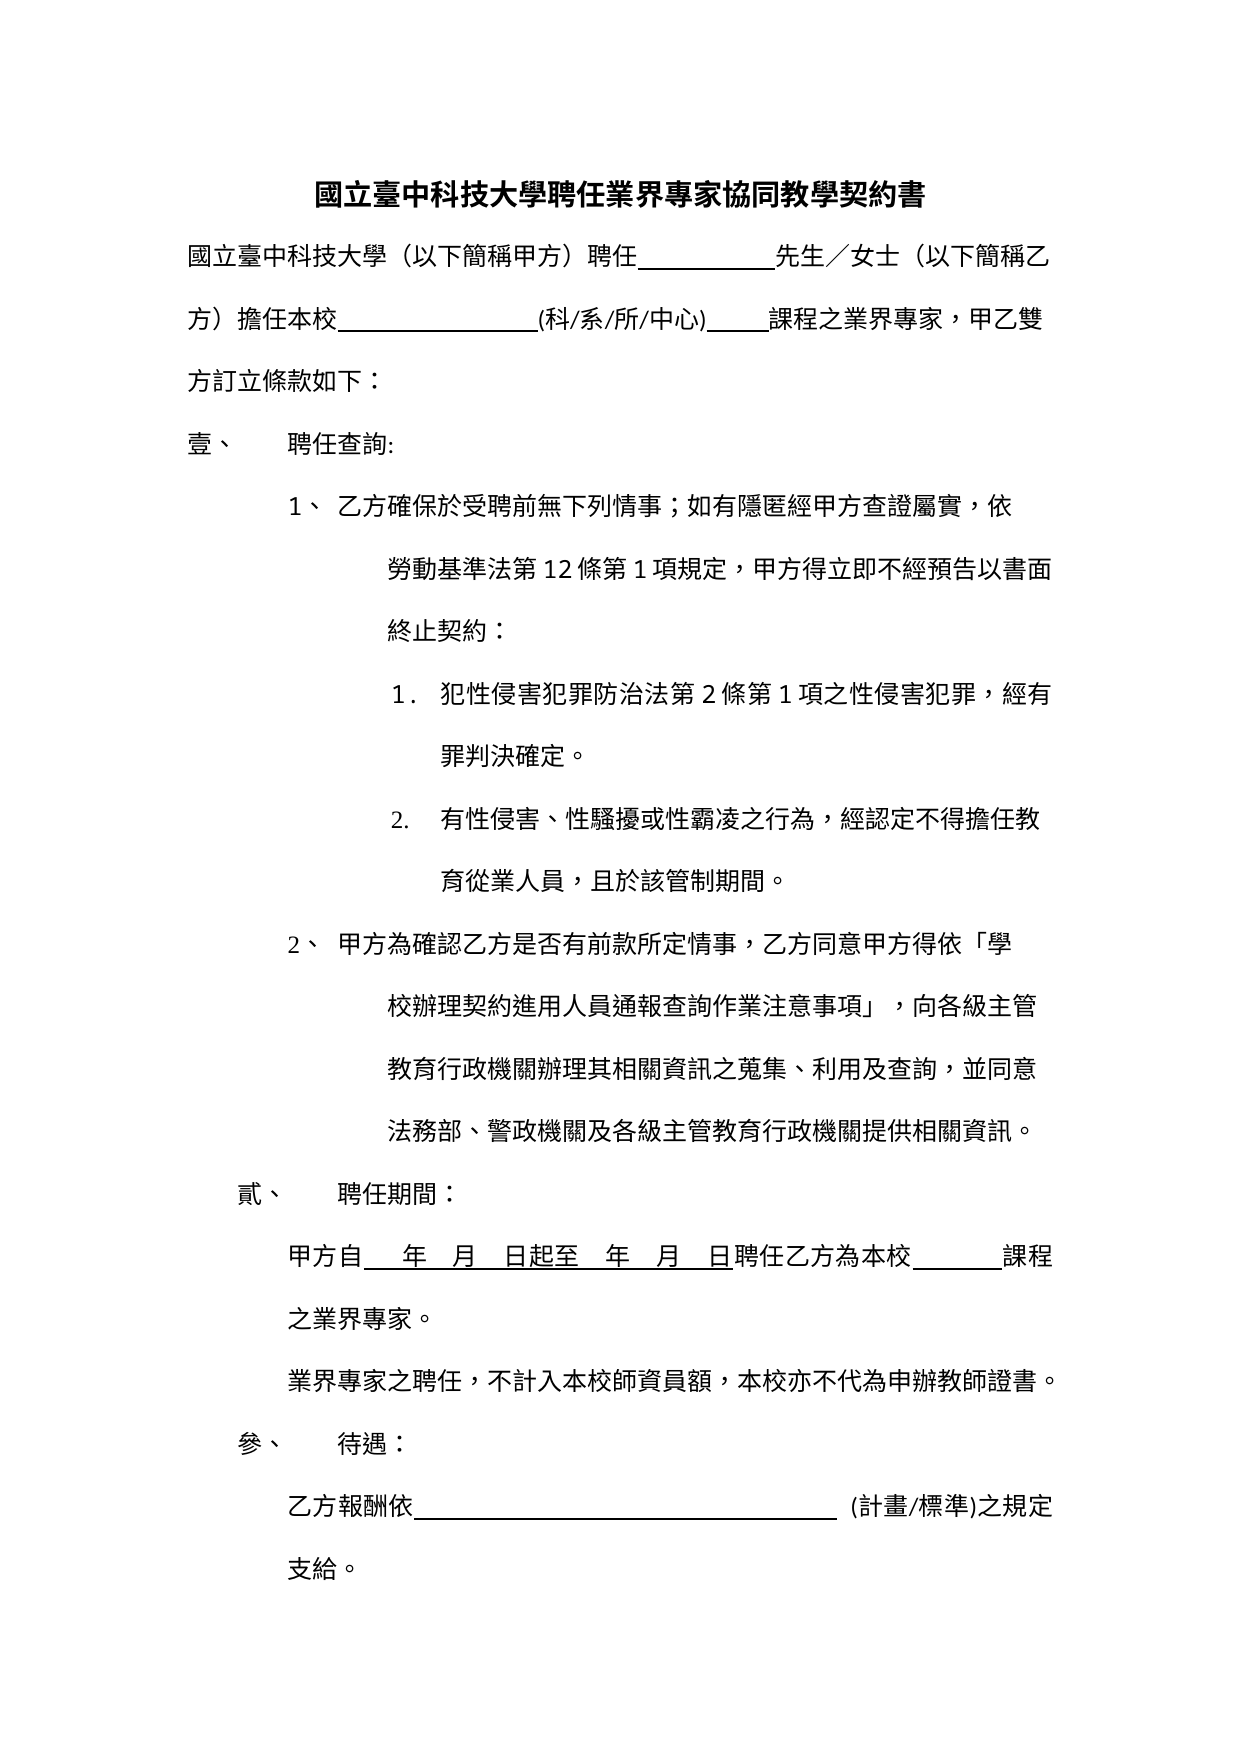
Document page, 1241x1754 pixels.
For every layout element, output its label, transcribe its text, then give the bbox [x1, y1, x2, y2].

text 國立臺中科技大學聘任業界專家協同教學契約書 [187, 151, 1053, 213]
list 有性侵害、性騷擾或性霸凌之行為，經認定不得擔任教育從業人員，且於該管制期間。 [391, 776, 1053, 901]
text 國立臺中科技大學（以下簡稱甲方）聘任 先生／女士（以下簡稱乙方）擔任本校 (科/系/所/中心) 課程之業界專家，甲乙雙方訂立條款如下： [187, 213, 1053, 401]
list 聘任查詢: [187, 401, 1053, 463]
text 甲方自 年 月 日起至 年 月 日聘任乙方為本校 課程之業界專家。 [287, 1213, 1053, 1338]
text 乙方報酬依 (計畫/標準)之規定支給。 [287, 1463, 1053, 1588]
text 校辦理契約進用人員通報查詢作業注意事項」，向各級主管教育行政機關辦理其相關資訊之蒐集、利用及查詢，並同意法務部、警政機關及各級主管教育行政機關提供相關資訊。 [387, 963, 1053, 1151]
text 業界專家之聘任，不計入本校師資員額，本校亦不代為申辦教師證書。 [287, 1338, 1053, 1401]
list 乙方確保於受聘前無下列情事；如有隱匿經甲方查證屬實，依 [287, 463, 1053, 526]
list 待遇： [237, 1401, 1053, 1463]
text 勞動基準法第12條第1項規定，甲方得立即不經預告以書面終止契約： [387, 526, 1053, 651]
list 甲方為確認乙方是否有前款所定情事，乙方同意甲方得依「學 [287, 901, 1053, 963]
list 犯性侵害犯罪防治法第2條第1項之性侵害犯罪，經有罪判決確定。 [391, 651, 1053, 776]
list 聘任期間： [237, 1151, 1053, 1213]
